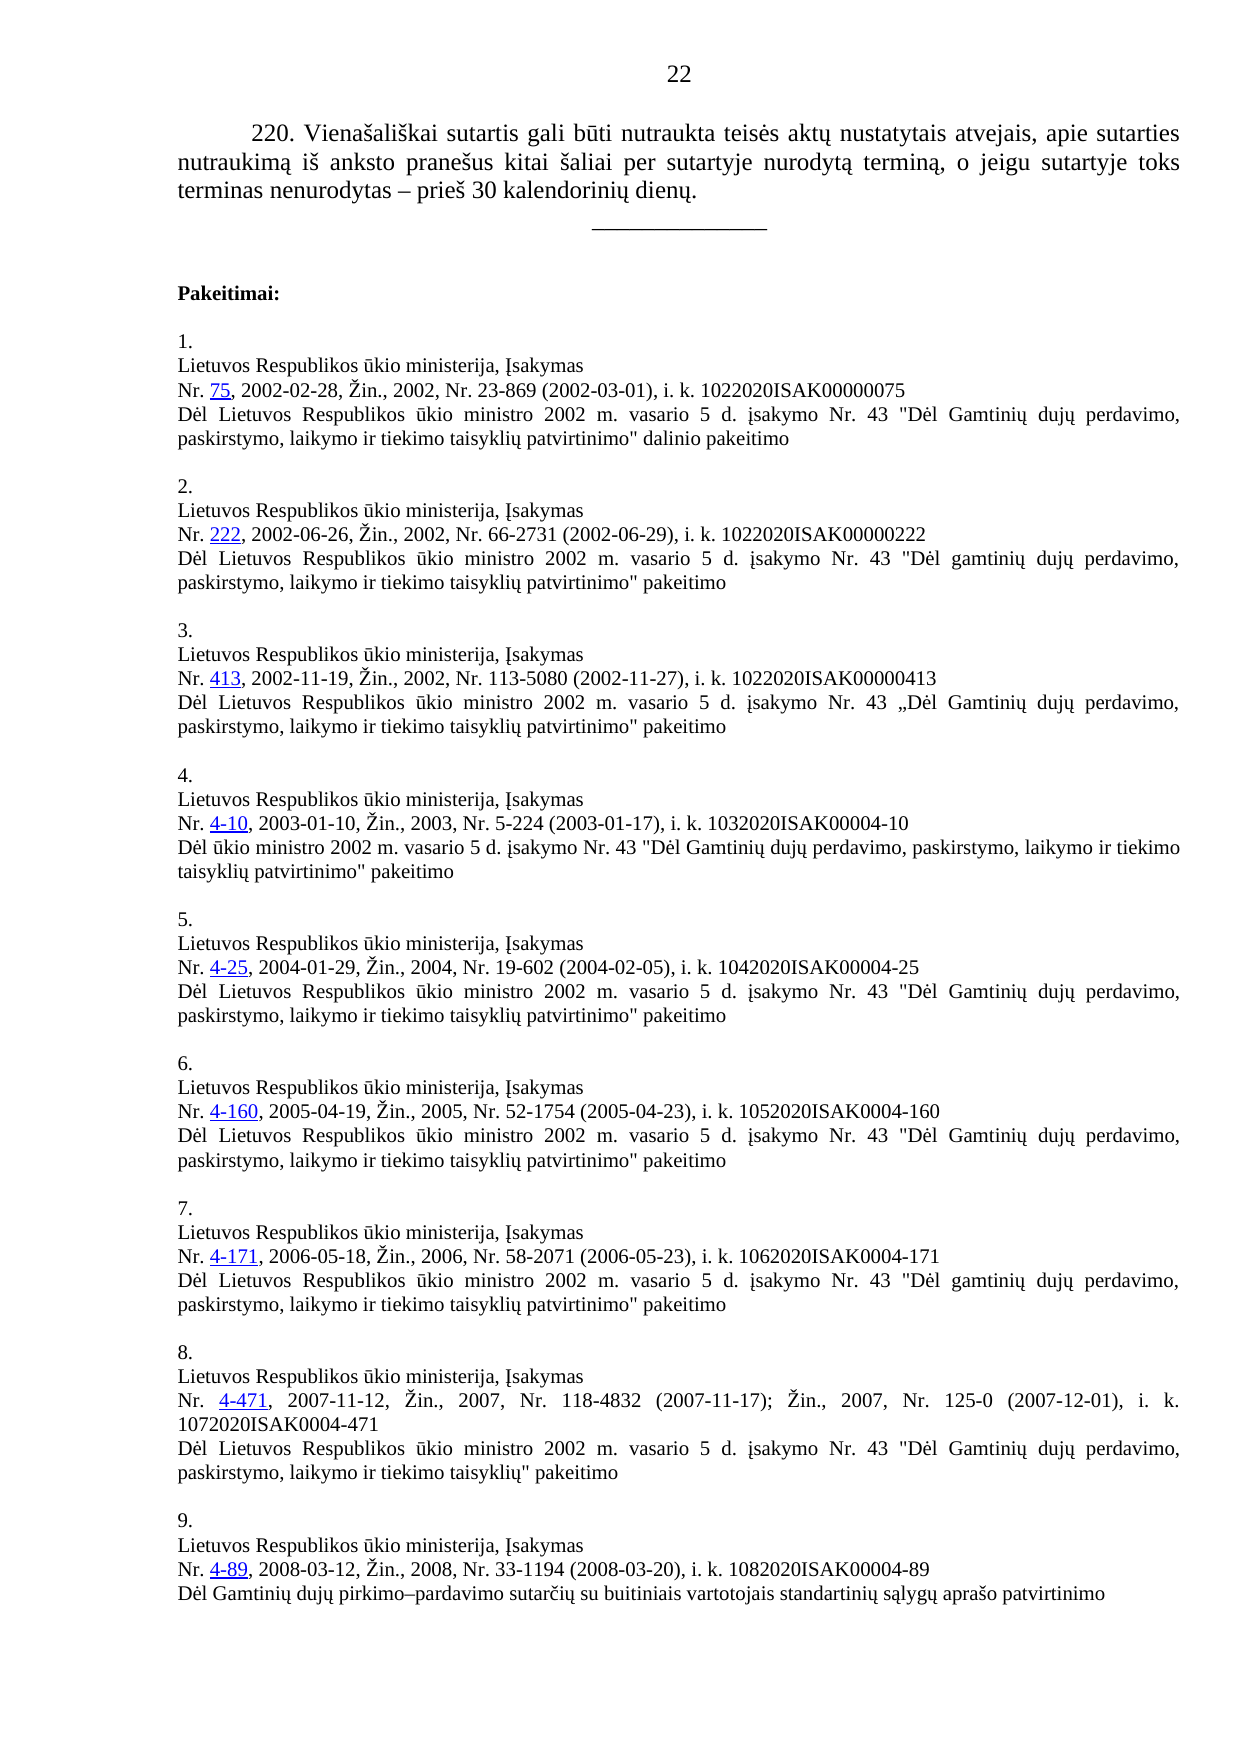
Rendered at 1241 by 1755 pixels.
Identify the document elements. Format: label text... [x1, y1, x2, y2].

text Lietuvos Respublikos ūkio ministerija, Įsakymas [177, 498, 1181, 522]
text Lietuvos Respublikos ūkio ministerija, Įsakymas [177, 931, 1181, 955]
text Dėl Gamtinių dujų pirkimo–pardavimo sutarčių su buitiniais vartotojais standartinių sąlygų aprašo patvirtinimo [177, 1581, 1181, 1605]
text Nr. 222, 2002-06-26, Žin., 2002, Nr. 66-2731 (2002-06-29), i. k. 1022020ISAK00000222 [177, 522, 1181, 546]
text Lietuvos Respublikos ūkio ministerija, Įsakymas [177, 1364, 1181, 1388]
text 7. [177, 1196, 1181, 1220]
text Dėl Lietuvos Respublikos ūkio ministro 2002 m. vasario 5 d. įsakymo Nr. 43 "Dėl Gamtinių dujų perdavimo, paskirstymo, laikymo ir tiekimo taisyklių" pakeitimo [177, 1436, 1181, 1484]
text Lietuvos Respublikos ūkio ministerija, Įsakymas [177, 1220, 1181, 1244]
text Lietuvos Respublikos ūkio ministerija, Įsakymas [177, 642, 1181, 666]
text Dėl Lietuvos Respublikos ūkio ministro 2002 m. vasario 5 d. įsakymo Nr. 43 "Dėl gamtinių dujų perdavimo, paskirstymo, laikymo ir tiekimo taisyklių patvirtinimo" pakeitimo [177, 546, 1181, 594]
text Dėl Lietuvos Respublikos ūkio ministro 2002 m. vasario 5 d. įsakymo Nr. 43 "Dėl Gamtinių dujų perdavimo, paskirstymo, laikymo ir tiekimo taisyklių patvirtinimo" dalinio pakeitimo [177, 402, 1181, 450]
text 220. Vienašališkai sutartis gali būti nutraukta teisės aktų nustatytais atvejais, apie sutarties nutraukimą iš anksto pranešus kitai šaliai per sutartyje nurodytą terminą, o jeigu sutartyje toks terminas nenurodytas – prieš 30 kalendorinių dienų. [177, 118, 1181, 204]
text ______________ [177, 204, 1181, 233]
text 4. [177, 762, 1181, 787]
text 2. [177, 474, 1181, 498]
text Dėl ūkio ministro 2002 m. vasario 5 d. įsakymo Nr. 43 "Dėl Gamtinių dujų perdavimo, paskirstymo, laikymo ir tiekimo taisyklių patvirtinimo" pakeitimo [177, 835, 1181, 883]
text Nr. 4-171, 2006-05-18, Žin., 2006, Nr. 58-2071 (2006-05-23), i. k. 1062020ISAK0004-171 [177, 1244, 1181, 1268]
text Nr. 4-89, 2008-03-12, Žin., 2008, Nr. 33-1194 (2008-03-20), i. k. 1082020ISAK00004-89 [177, 1557, 1181, 1581]
text Nr. 413, 2002-11-19, Žin., 2002, Nr. 113-5080 (2002-11-27), i. k. 1022020ISAK00000413 [177, 666, 1181, 690]
text Nr. 75, 2002-02-28, Žin., 2002, Nr. 23-869 (2002-03-01), i. k. 1022020ISAK00000075 [177, 377, 1181, 402]
text Lietuvos Respublikos ūkio ministerija, Įsakymas [177, 1532, 1181, 1557]
text 5. [177, 907, 1181, 931]
text Lietuvos Respublikos ūkio ministerija, Įsakymas [177, 353, 1181, 377]
text Nr. 4-471, 2007-11-12, Žin., 2007, Nr. 118-4832 (2007-11-17); Žin., 2007, Nr. 125-0 (2007-12-01), i. k. 1072020ISAK0004-471 [177, 1388, 1181, 1436]
text Lietuvos Respublikos ūkio ministerija, Įsakymas [177, 1075, 1181, 1099]
text Dėl Lietuvos Respublikos ūkio ministro 2002 m. vasario 5 d. įsakymo Nr. 43 "Dėl gamtinių dujų perdavimo, paskirstymo, laikymo ir tiekimo taisyklių patvirtinimo" pakeitimo [177, 1268, 1181, 1316]
text Dėl Lietuvos Respublikos ūkio ministro 2002 m. vasario 5 d. įsakymo Nr. 43 "Dėl Gamtinių dujų perdavimo, paskirstymo, laikymo ir tiekimo taisyklių patvirtinimo" pakeitimo [177, 1123, 1181, 1172]
text 6. [177, 1051, 1181, 1075]
text 3. [177, 618, 1181, 642]
text 9. [177, 1508, 1181, 1532]
text Nr. 4-160, 2005-04-19, Žin., 2005, Nr. 52-1754 (2005-04-23), i. k. 1052020ISAK0004-160 [177, 1099, 1181, 1123]
text Pakeitimai: [177, 281, 1181, 305]
text 1. [177, 329, 1181, 353]
text Dėl Lietuvos Respublikos ūkio ministro 2002 m. vasario 5 d. įsakymo Nr. 43 „Dėl Gamtinių dujų perdavimo, paskirstymo, laikymo ir tiekimo taisyklių patvirtinimo" pakeitimo [177, 690, 1181, 738]
text Nr. 4-10, 2003-01-10, Žin., 2003, Nr. 5-224 (2003-01-17), i. k. 1032020ISAK00004-10 [177, 811, 1181, 835]
text Lietuvos Respublikos ūkio ministerija, Įsakymas [177, 787, 1181, 811]
text Nr. 4-25, 2004-01-29, Žin., 2004, Nr. 19-602 (2004-02-05), i. k. 1042020ISAK00004-25 [177, 955, 1181, 979]
text 8. [177, 1340, 1181, 1364]
text Dėl Lietuvos Respublikos ūkio ministro 2002 m. vasario 5 d. įsakymo Nr. 43 "Dėl Gamtinių dujų perdavimo, paskirstymo, laikymo ir tiekimo taisyklių patvirtinimo" pakeitimo [177, 979, 1181, 1027]
